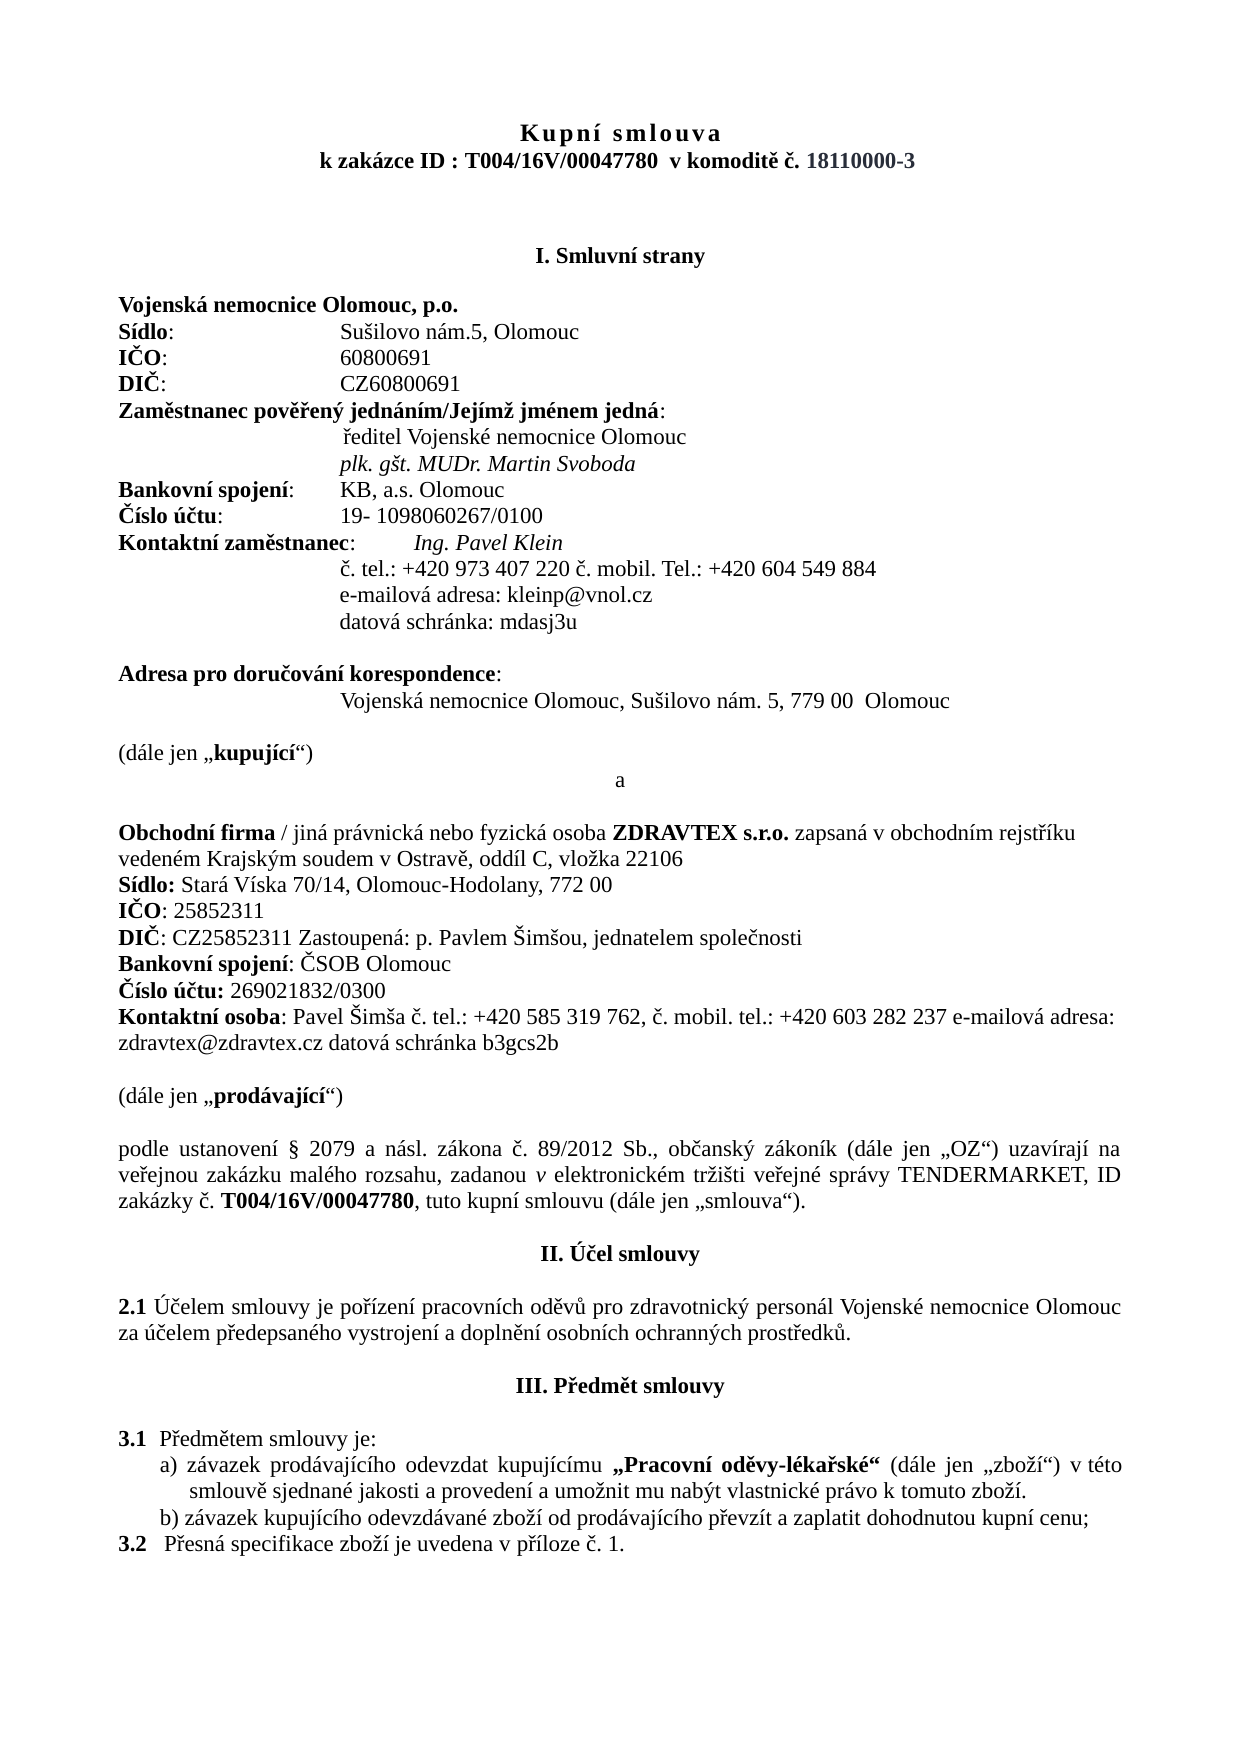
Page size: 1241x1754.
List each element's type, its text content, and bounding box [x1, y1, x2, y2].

text IČO: 60800691 [118, 344, 1122, 371]
text IČO: 25852311 [118, 898, 1122, 924]
text Bankovní spojení: ČSOB Olomouc [118, 950, 1122, 977]
text a [118, 766, 1122, 792]
text a) závazek prodávajícího odevzdat kupujícímu „Pracovní oděvy-lékařské“ (dále jen „zboží“) v této smlouvě sjednané jakosti a provedení a umožnit mu nabýt vlastnické právo k tomuto zboží. [159, 1451, 1122, 1504]
text k zakázce ID : T004/16V/00047780 v komoditě č. 18110000-3 [118, 147, 1122, 173]
text b) závazek kupujícího odevzdávané zboží od prodávajícího převzít a zaplatit dohodnutou kupní cenu; [159, 1504, 1122, 1530]
text II. Účel smlouvy [118, 1240, 1122, 1267]
text 3.2 Přesná specifikace zboží je uvedena v příloze č. 1. [118, 1530, 1122, 1556]
text Číslo účtu: 19- 1098060267/0100 [118, 502, 1122, 529]
text Sídlo: Sušilovo nám.5, Olomouc [118, 318, 1122, 344]
text (dále jen „prodávající“) [118, 1082, 1122, 1108]
text datová schránka: mdasj3u [266, 608, 1122, 634]
text Sídlo: Stará Víska 70/14, Olomouc-Hodolany, 772 00 [118, 871, 1122, 898]
text podle ustanovení § 2079 a násl. zákona č. 89/2012 Sb., občanský zákoník (dále jen „OZ“) uzavírají na veřejnou zakázku malého rozsahu, zadanou v elektronickém tržišti veřejné správy TENDERMARKET, ID zakázky č. T004/16V/00047780, tuto kupní smlouvu (dále jen „smlouva“). [118, 1135, 1122, 1214]
text Kontaktní osoba: Pavel Šimša č. tel.: +420 585 319 762, č. mobil. tel.: +420 603 282 237 e-mailová adresa: zdravtex@zdravtex.cz datová schránka b3gcs2b [118, 1003, 1122, 1056]
text Obchodní firma / jiná právnická nebo fyzická osoba ZDRAVTEX s.r.o. zapsaná v obchodním rejstříku vedeném Krajským soudem v Ostravě, oddíl C, vložka 22106 [118, 818, 1122, 871]
text DIČ: CZ25852311 Zastoupená: p. Pavlem Šimšou, jednatelem společnosti [118, 924, 1122, 950]
text Kontaktní zaměstnanec: Ing. Pavel Klein [118, 529, 1122, 555]
text Číslo účtu: 269021832/0300 [118, 977, 1122, 1003]
text I. Smluvní strany [118, 244, 1122, 268]
text plk. gšt. MUDr. Martin Svoboda [118, 449, 1122, 476]
text Bankovní spojení: KB, a.s. Olomouc [118, 476, 1122, 502]
text III. Předmět smlouvy [118, 1372, 1122, 1398]
text 3.1 Předmětem smlouvy je: [118, 1425, 1122, 1451]
text Zaměstnanec pověřený jednáním/Jejímž jménem jedná: [118, 397, 1122, 423]
text 2.1 Účelem smlouvy je pořízení pracovních oděvů pro zdravotnický personál Vojenské nemocnice Olomouc za účelem předepsaného vystrojení a doplnění osobních ochranných prostředků. [118, 1293, 1122, 1346]
text Vojenská nemocnice Olomouc, p.o. [118, 291, 1122, 318]
text Kupní smlouva [118, 118, 1122, 147]
text Vojenská nemocnice Olomouc, Sušilovo nám. 5, 779 00 Olomouc [118, 687, 1122, 713]
text č. tel.: +420 973 407 220 č. mobil. Tel.: +420 604 549 884 [118, 555, 1122, 581]
text DIČ: CZ60800691 [118, 371, 1122, 397]
text Adresa pro doručování korespondence: [118, 660, 1122, 687]
text (dále jen „kupující“) [118, 739, 1128, 766]
text ředitel Vojenské nemocnice Olomouc [118, 423, 1122, 449]
text e-mailová adresa: kleinp@vnol.cz [266, 581, 1122, 608]
